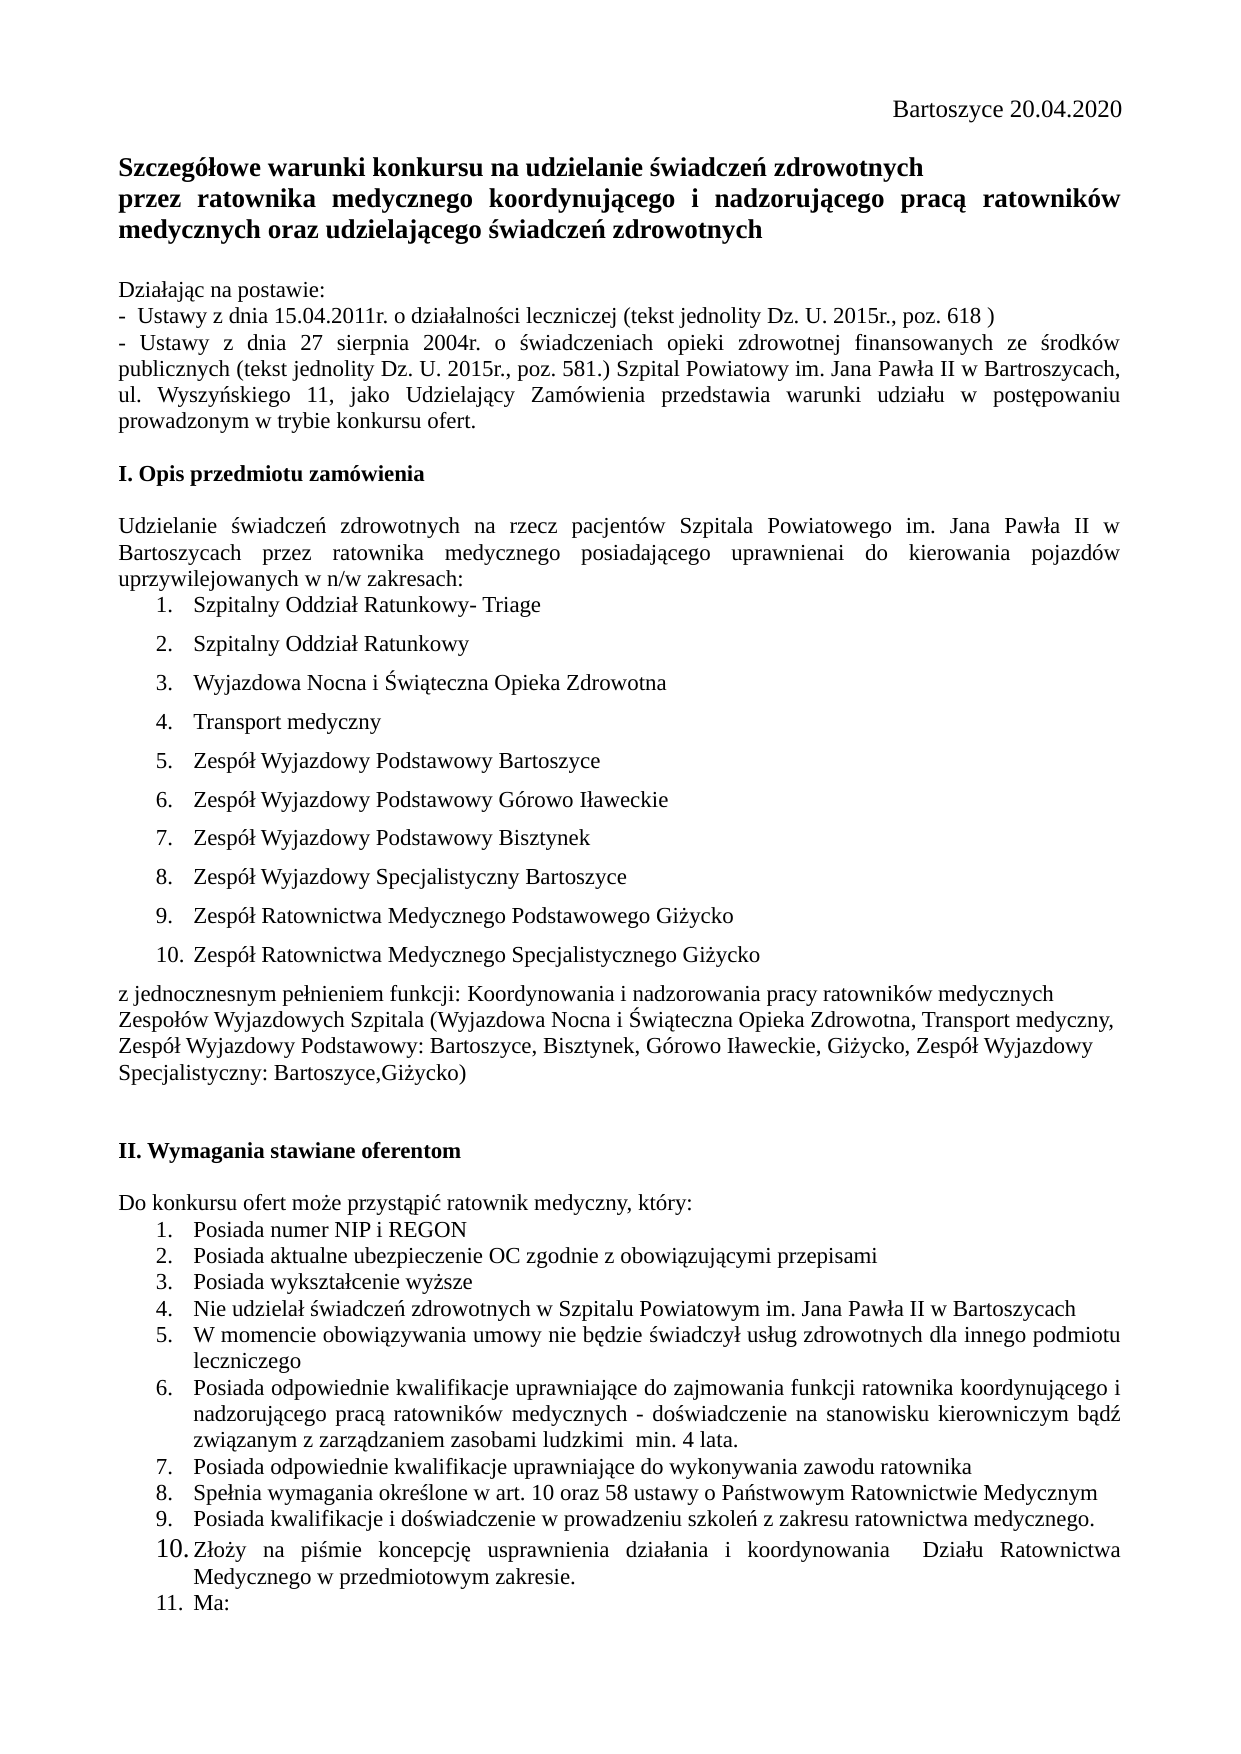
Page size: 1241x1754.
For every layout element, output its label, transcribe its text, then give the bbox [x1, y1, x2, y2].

list Posiada kwalifikacje i doświadczenie w prowadzeniu szkoleń z zakresu ratownictwa medycznego. [156, 1506, 1122, 1532]
text I. Opis przedmiotu zamówienia [118, 460, 1122, 487]
text - Ustawy z dnia 27 sierpnia 2004r. o świadczeniach opieki zdrowotnej finansowanych ze środków publicznych (tekst jednolity Dz. U. 2015r., poz. 581.) Szpital Powiatowy im. Jana Pawła II w Bartroszycach, ul. Wyszyńskiego 11, jako Udzielający Zamówienia przedstawia warunki udziału w postępowaniu prowadzonym w trybie konkursu ofert. [118, 328, 1122, 434]
list Zespół Ratownictwa Medycznego Podstawowego Giżycko [156, 902, 1122, 928]
list Zespół Wyjazdowy Podstawowy Bisztynek [156, 824, 1122, 851]
list Nie udzielał świadczeń zdrowotnych w Szpitalu Powiatowym im. Jana Pawła II w Bartoszycach [156, 1295, 1122, 1321]
list Zespół Wyjazdowy Podstawowy Bartoszyce [156, 747, 1122, 773]
text z jednocznesnym pełnieniem funkcji: Koordynowania i nadzorowania pracy ratowników medycznych Zespołów Wyjazdowych Szpitala (Wyjazdowa Nocna i Świąteczna Opieka Zdrowotna, Transport medyczny, Zespół Wyjazdowy Podstawowy: Bartoszyce, Bisztynek, Górowo Iławeckie, Giżycko, Zespół Wyjazdowy Specjalistyczny: Bartoszyce,Giżycko) [118, 980, 1122, 1085]
list Złoży na piśmie koncepcję usprawnienia działania i koordynowania Działu Ratownictwa Medycznego w przedmiotowym zakresie. [156, 1532, 1122, 1589]
list Zespół Wyjazdowy Podstawowy Górowo Iławeckie [156, 786, 1122, 812]
text - Ustawy z dnia 15.04.2011r. o działalności leczniczej (tekst jednolity Dz. U. 2015r., poz. 618 ) [118, 302, 1122, 328]
list Posiada odpowiednie kwalifikacje uprawniające do zajmowania funkcji ratownika koordynującego i nadzorującego pracą ratowników medycznych - doświadczenie na stanowisku kierowniczym bądź związanym z zarządzaniem zasobami ludzkimi min. 4 lata. [156, 1374, 1122, 1453]
list Szpitalny Oddział Ratunkowy [156, 630, 1122, 657]
list Spełnia wymagania określone w art. 10 oraz 58 ustawy o Państwowym Ratownictwie Medycznym [156, 1479, 1122, 1506]
text II. Wymagania stawiane oferentom [118, 1137, 1122, 1164]
list Posiada aktualne ubezpieczenie OC zgodnie z obowiązującymi przepisami [156, 1242, 1122, 1268]
text Działając na postawie: [118, 276, 1122, 302]
list W momencie obowiązywania umowy nie będzie świadczył usług zdrowotnych dla innego podmiotu leczniczego [156, 1321, 1122, 1374]
text Bartoszyce 20.04.2020 [118, 94, 1122, 122]
list Szpitalny Oddział Ratunkowy- Triage [156, 591, 1122, 618]
list Ma: [156, 1589, 1122, 1616]
text Udzielanie świadczeń zdrowotnych na rzecz pacjentów Szpitala Powiatowego im. Jana Pawła II w Bartoszycach przez ratownika medycznego posiadającego uprawnienai do kierowania pojazdów uprzywilejowanych w n/w zakresach: [118, 512, 1122, 591]
list Zespół Wyjazdowy Specjalistyczny Bartoszyce [156, 863, 1122, 890]
list Wyjazdowa Nocna i Świąteczna Opieka Zdrowotna [156, 669, 1122, 695]
text przez ratownika medycznego koordynującego i nadzorującego pracą ratowników medycznych oraz udzielającego świadczeń zdrowotnych [118, 182, 1122, 245]
list Posiada numer NIP i REGON [156, 1216, 1122, 1242]
list Transport medyczny [156, 708, 1122, 734]
text Do konkursu ofert może przystąpić ratownik medyczny, który: [118, 1189, 1122, 1216]
list Zespół Ratownictwa Medycznego Specjalistycznego Giżycko [156, 941, 1122, 967]
list Posiada wykształcenie wyższe [156, 1268, 1122, 1295]
text Szczegółowe warunki konkursu na udzielanie świadczeń zdrowotnych [118, 151, 1122, 182]
list Posiada odpowiednie kwalifikacje uprawniające do wykonywania zawodu ratownika [156, 1453, 1122, 1479]
